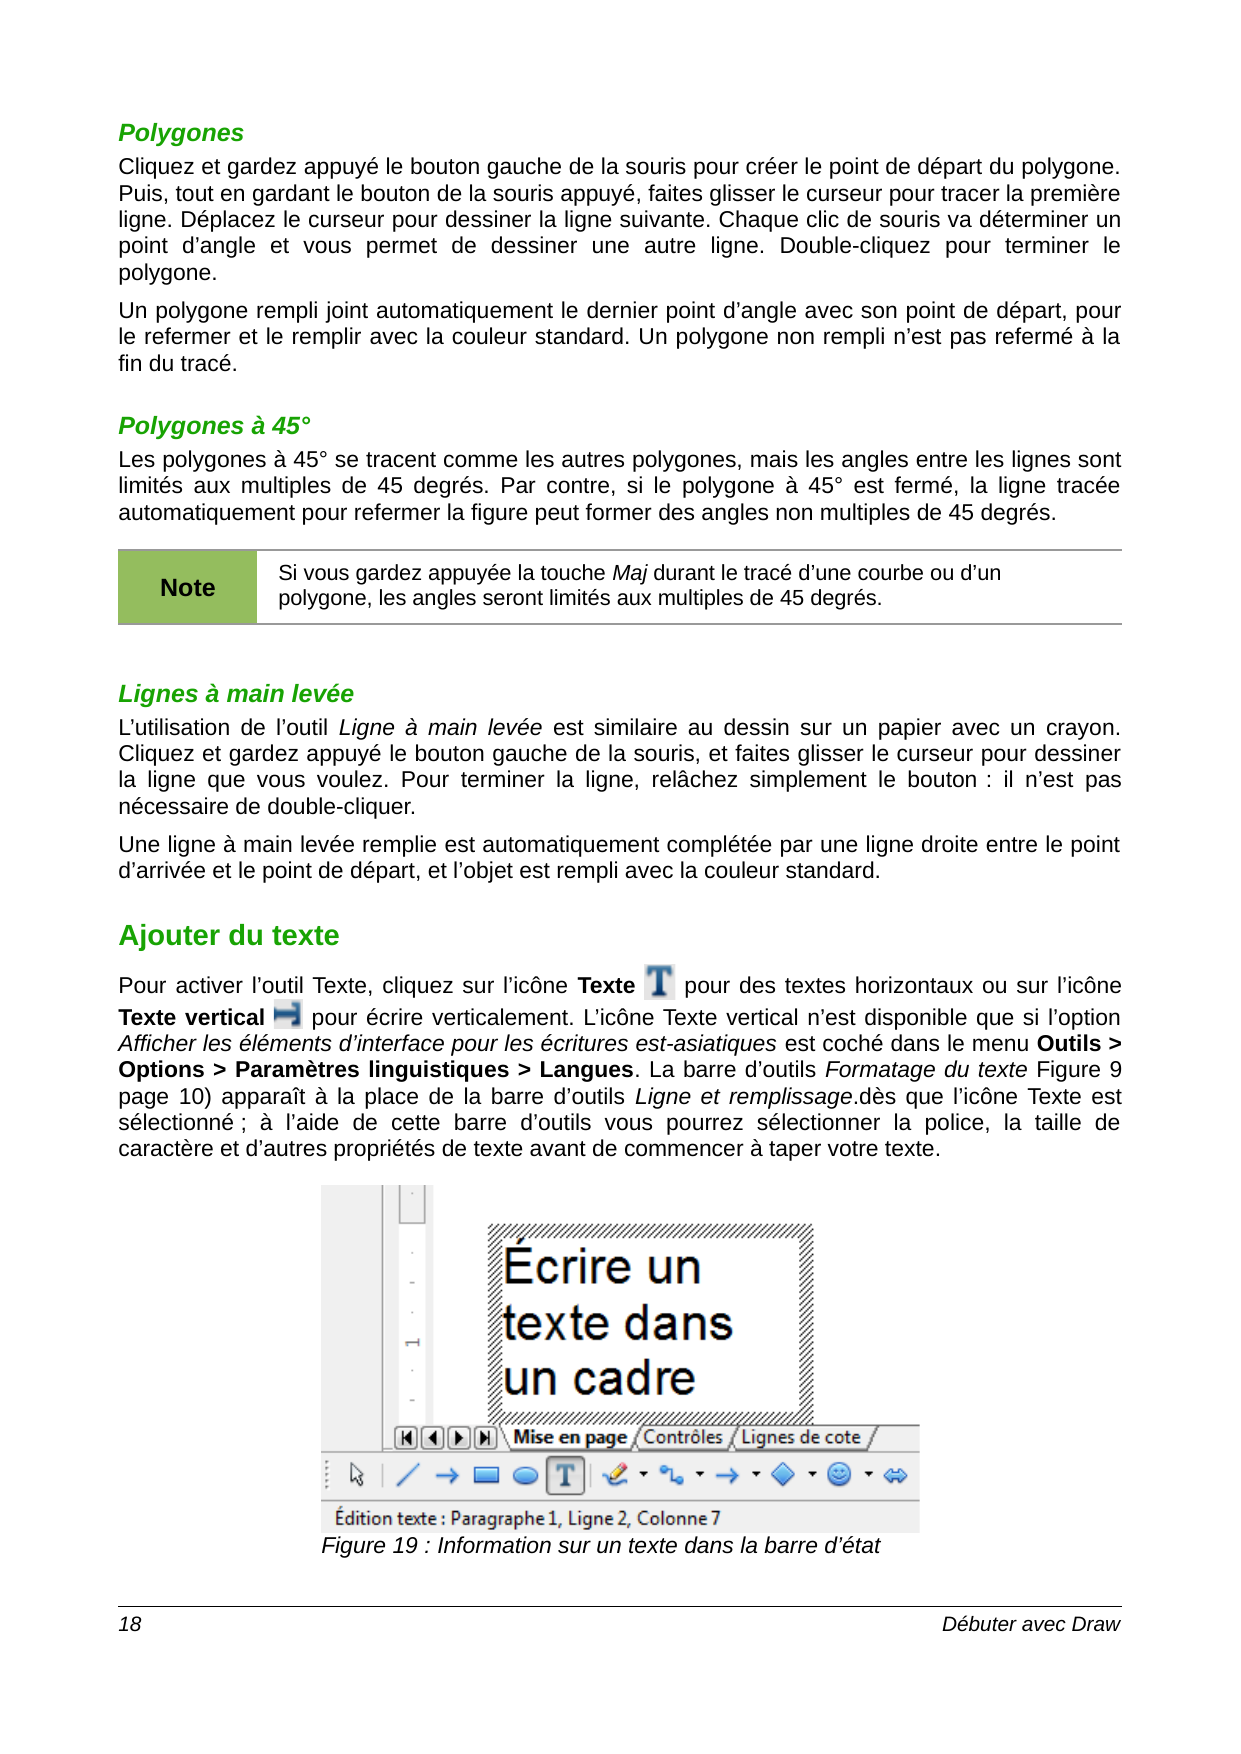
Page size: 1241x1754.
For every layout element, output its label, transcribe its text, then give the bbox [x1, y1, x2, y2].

picture [321, 1185, 920, 1533]
picture [644, 964, 676, 1000]
text L’utilisation de l’outil Ligne à main levée est similaire au dessin sur un papier avec un crayon. Cliquez et gardez appuyé le bouton gauche de la souris, et faites glisser le curseur pour dessiner la ligne que vous voulez. Pour terminer la ligne, relâchez simplement le bouton : il n’est pas nécessaire de double-cliquer. [118, 714, 1122, 819]
text Un polygone rempli joint automatiquement le dernier point d’angle avec son point de départ, pour le refermer et le remplir avec la couleur standard. Un polygone non rempli n’est pas refermé à la fin du tracé. [118, 297, 1122, 376]
table_header Note [118, 551, 257, 623]
text Cliquez et gardez appuyé le bouton gauche de la souris pour créer le point de départ du polygone. Puis, tout en gardant le bouton de la souris appuyé, faites glisser le curseur pour tracer la première ligne. Déplacez le curseur pour dessiner la ligne suivante. Chaque clic de souris va déterminer un point d’angle et vous permet de dessiner une autre ligne. Double-cliquez pour terminer le polygone. [118, 153, 1122, 285]
text Une ligne à main levée remplie est automatiquement complétée par une ligne droite entre le point d’arrivée et le point de départ, et l’objet est rempli avec la couleur standard. [118, 831, 1122, 884]
text Les polygones à 45° se tracent comme les autres polygones, mais les angles entre les lignes sont limités aux multiples de 45 degrés. Par contre, si le polygone à 45° est fermé, la ligne tracée automatiquement pour refermer la figure peut former des angles non multiples de 45 degrés. [118, 446, 1122, 525]
text Figure 19 : Information sur un texte dans la barre d’état [321, 1533, 919, 1559]
table_header Si vous gardez appuyée la touche Maj durant le tracé d’une courbe ou d’un polygone, les angles seront limités aux multiples de 45 degrés. [258, 551, 1122, 623]
subtitle Polygones [118, 118, 1122, 147]
subtitle Lignes à main levée [118, 678, 1122, 707]
text Pour activer l’outil Texte, cliquez sur l’icône Texte pour des textes horizontaux ou sur l’icône Texte vertical pour écrire verticalement. L’icône Texte vertical n’est disponible que si l’option Afficher les éléments d’interface pour les écritures est-asiatiques est coché dans le menu Outils > Options > Paramètres linguistiques > Langues. La barre d’outils Formatage du texte Figure 9 page 10) apparaît à la place de la barre d’outils Ligne et remplissage.dès que l’icône Texte est sélectionné ; à l’aide de cette barre d’outils vous pourrez sélectionner la police, la taille de caractère et d’autres propriétés de texte avant de commencer à taper votre texte. [118, 964, 1122, 1162]
subtitle Ajouter du texte [118, 918, 1122, 952]
picture [273, 999, 303, 1029]
subtitle Polygones à 45° [118, 411, 1122, 439]
